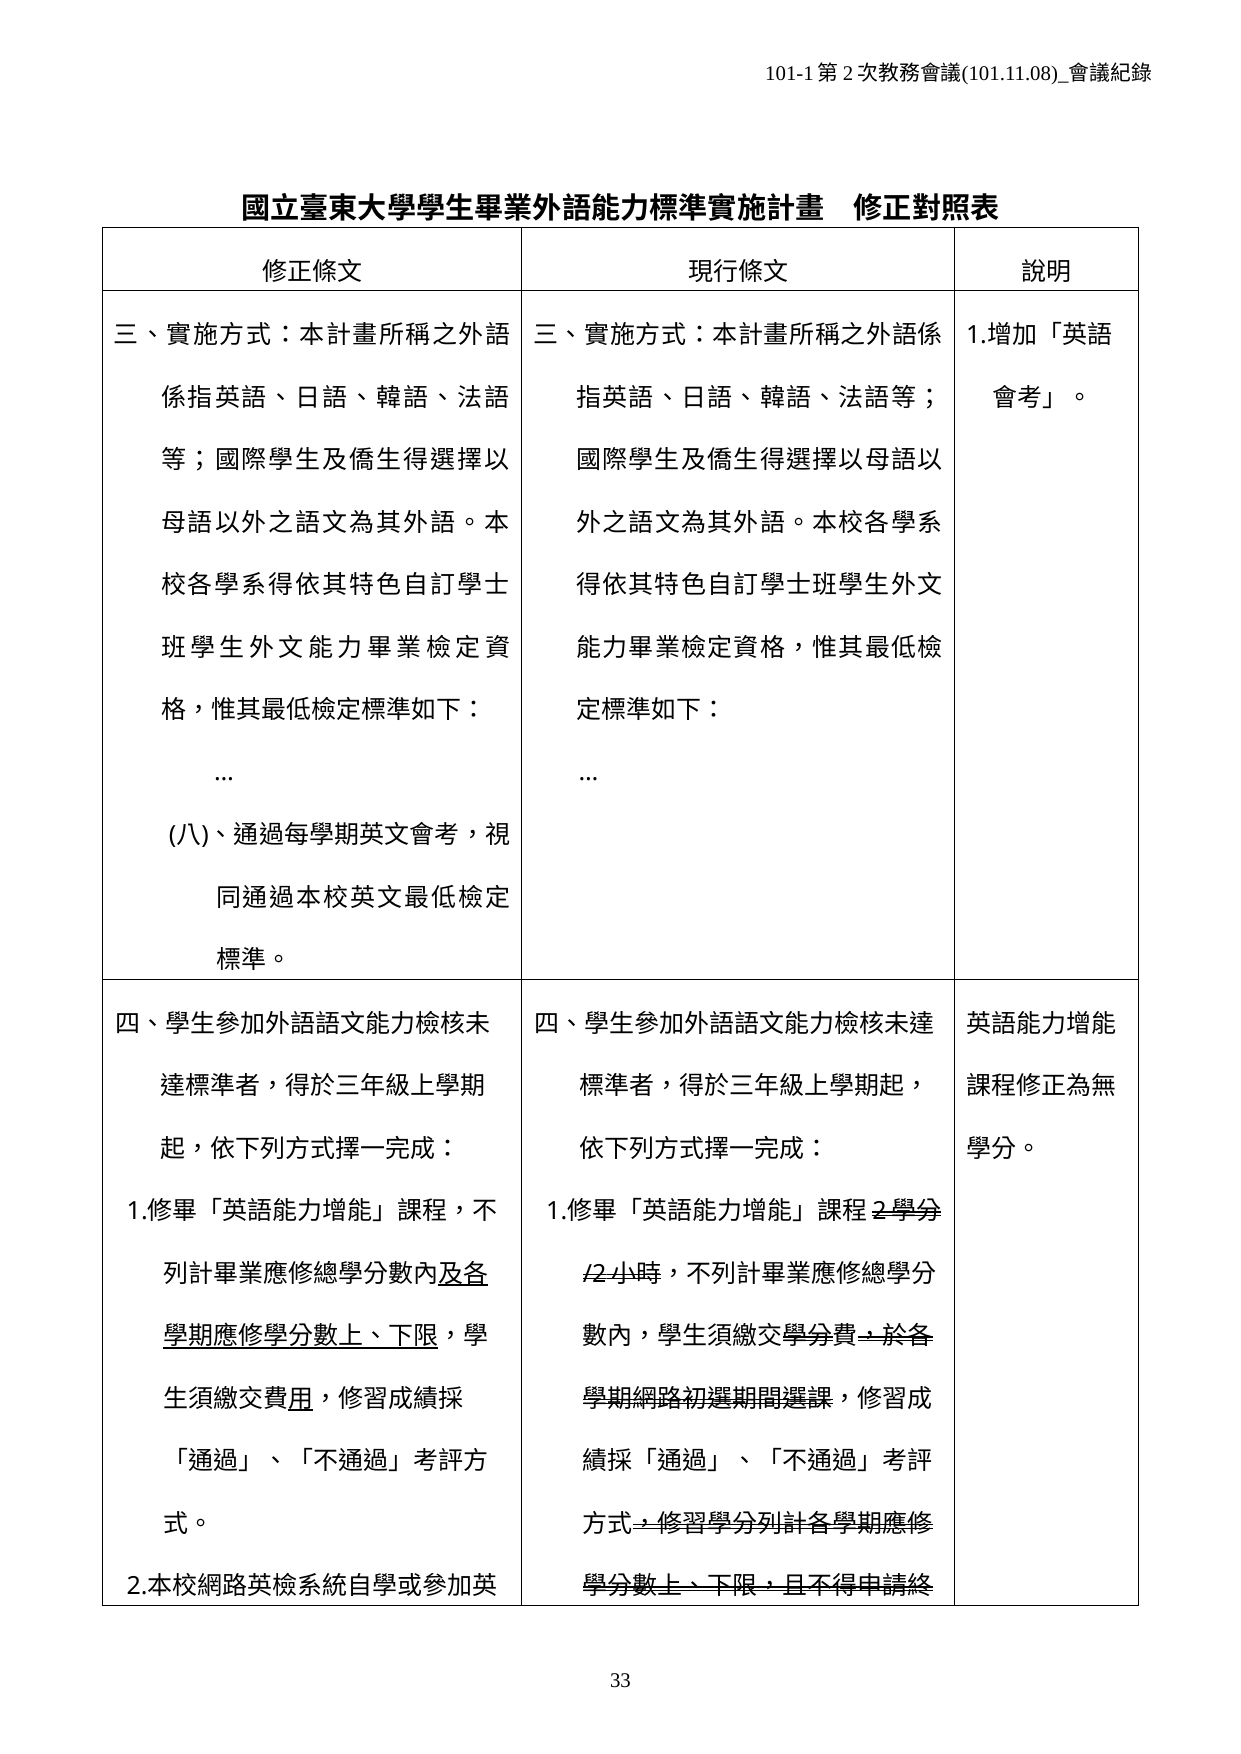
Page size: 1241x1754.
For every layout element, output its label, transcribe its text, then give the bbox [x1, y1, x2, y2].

table_cell 三、實施方式：本計畫所稱之外語係指英語、日語、韓語、法語等；國際學生及僑生得選擇以母語以外之語文為其外語。本校各學系得依其特色自訂學士班學生外文能力畢業檢定資格，惟其最低檢定標準如下： … (八)、通過每學期英文會考，視同通過本校英文最低檢定標準。 [103, 291, 521, 979]
table_cell 四、學生參加外語語文能力檢核未達標準者，得於三年級上學期起，依下列方式擇一完成： 1.修畢「英語能力增能」課程2學分/2小時，不列計畢業應修總學分數內，學生須繳交學分費，於各學期網路初選期間選課，修習成績採「通過」、「不通過」考評方式，修習學分列計各學期應修學分數上、下限，且不得申請終 [522, 980, 954, 1605]
table_header 修正條文 [103, 228, 521, 290]
table_cell 1.增加「英語會考」。 [955, 291, 1138, 979]
table_header 現行條文 [522, 228, 954, 290]
table_cell 三、實施方式：本計畫所稱之外語係指英語、日語、韓語、法語等；國際學生及僑生得選擇以母語以外之語文為其外語。本校各學系得依其特色自訂學士班學生外文能力畢業檢定資格，惟其最低檢定標準如下： … [522, 291, 954, 979]
table_cell 英語能力增能課程修正為無學分。 [955, 980, 1138, 1605]
table_header 說明 [955, 228, 1138, 290]
text 國立臺東大學學生畢業外語能力標準實施計畫 修正對照表 [89, 164, 1152, 227]
table_cell 四、學生參加外語語文能力檢核未達標準者，得於三年級上學期起，依下列方式擇一完成： 1.修畢「英語能力增能」課程，不列計畢業應修總學分數內及各學期應修學分數上、下限，學生須繳交費用，修習成績採「通過」、「不通過」考評方式。 2.本校網路英檢系統自學或參加英 [103, 980, 521, 1605]
